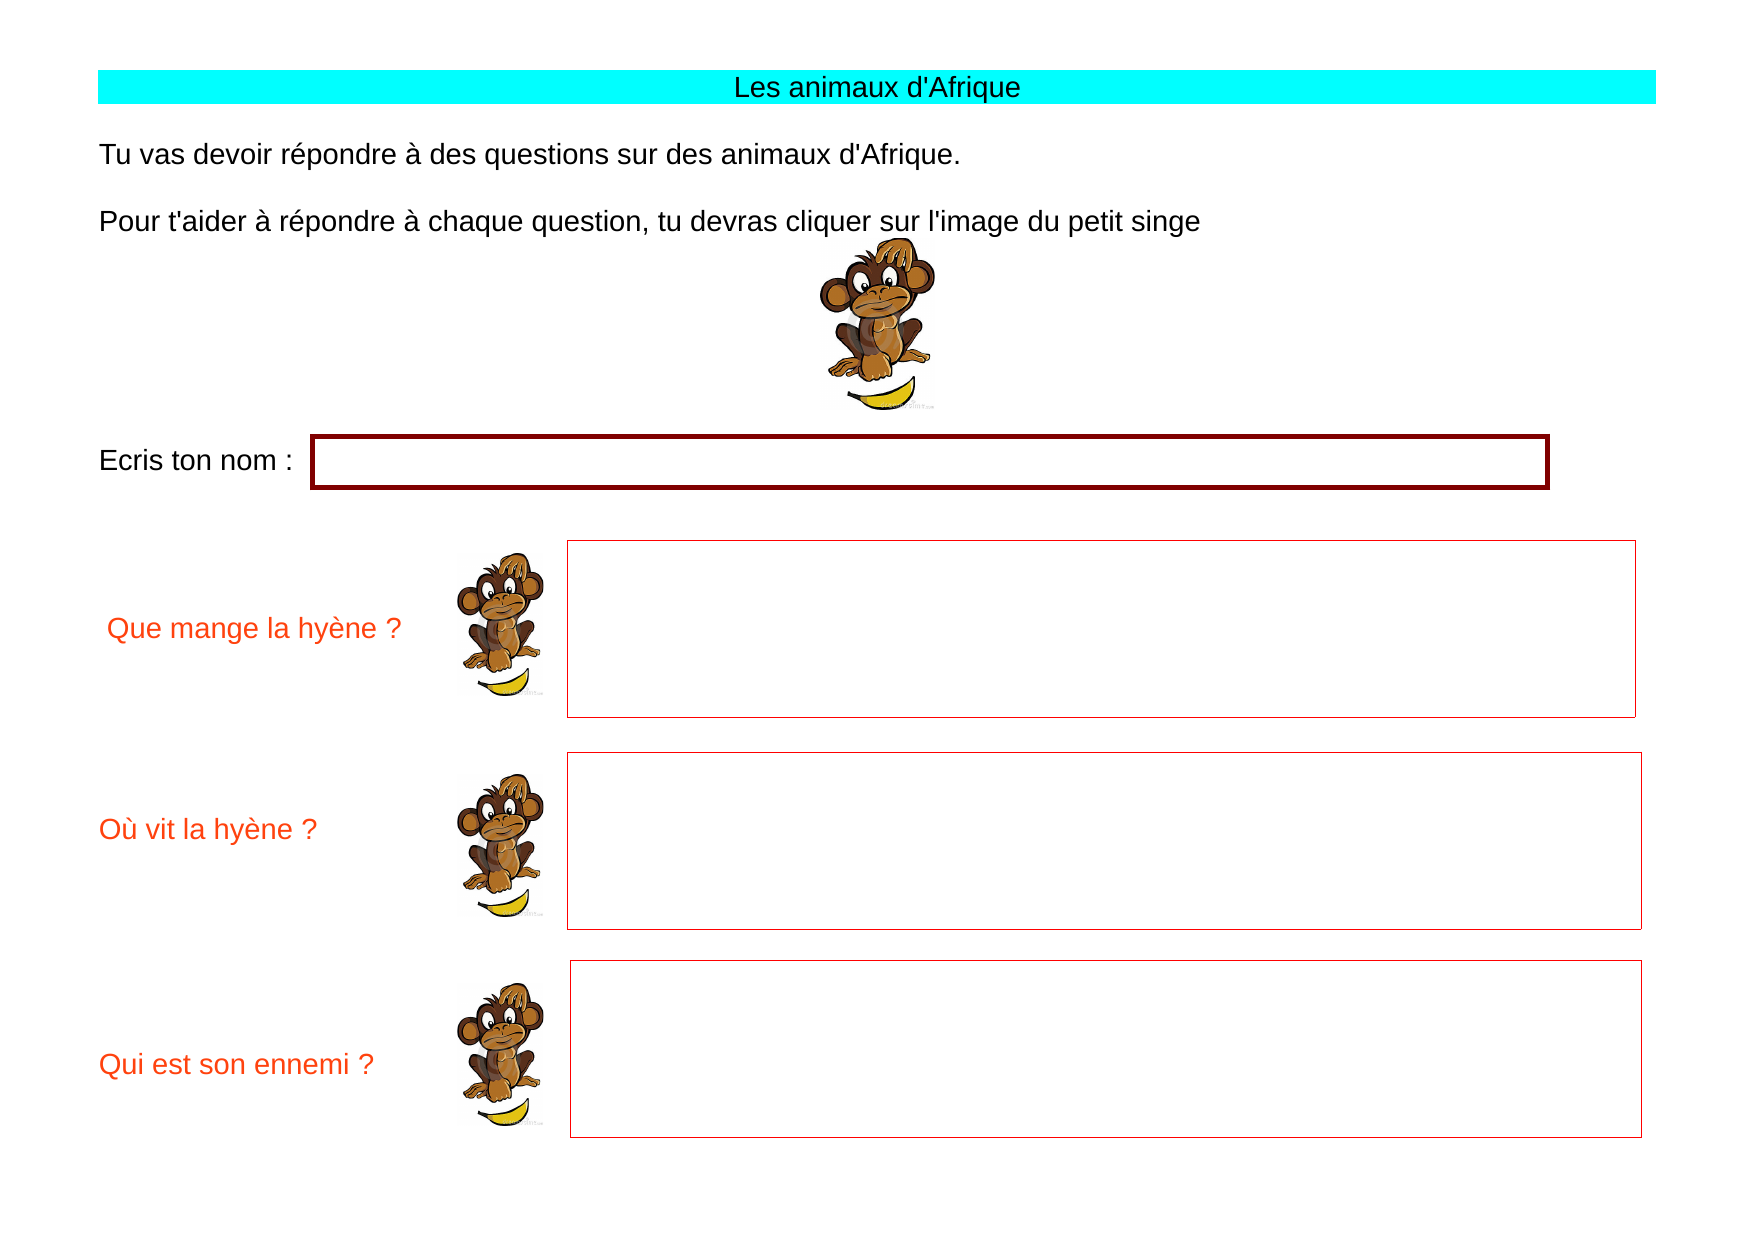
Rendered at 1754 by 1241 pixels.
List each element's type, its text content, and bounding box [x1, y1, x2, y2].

picture [820, 238, 935, 410]
text [544, 611, 567, 645]
text [1550, 443, 1656, 477]
text Pour t'aider à répondre à chaque question, tu devras cliquer sur l'image du petit singe [98, 204, 1656, 238]
text Ecris ton nom : [98, 443, 310, 477]
text [1642, 1047, 1656, 1081]
text [544, 1047, 570, 1081]
text [544, 812, 567, 846]
text Que mange la hyène ? [98, 611, 457, 645]
text Les animaux d'Afrique [98, 70, 1656, 104]
picture [457, 553, 544, 696]
text [1636, 611, 1656, 645]
picture [457, 983, 544, 1126]
text Tu vas devoir répondre à des questions sur des animaux d'Afrique. [98, 137, 1656, 171]
text [1642, 812, 1656, 846]
text Qui est son ennemi ? [98, 1047, 457, 1081]
text Où vit la hyène ? [98, 812, 457, 846]
picture [457, 774, 544, 917]
